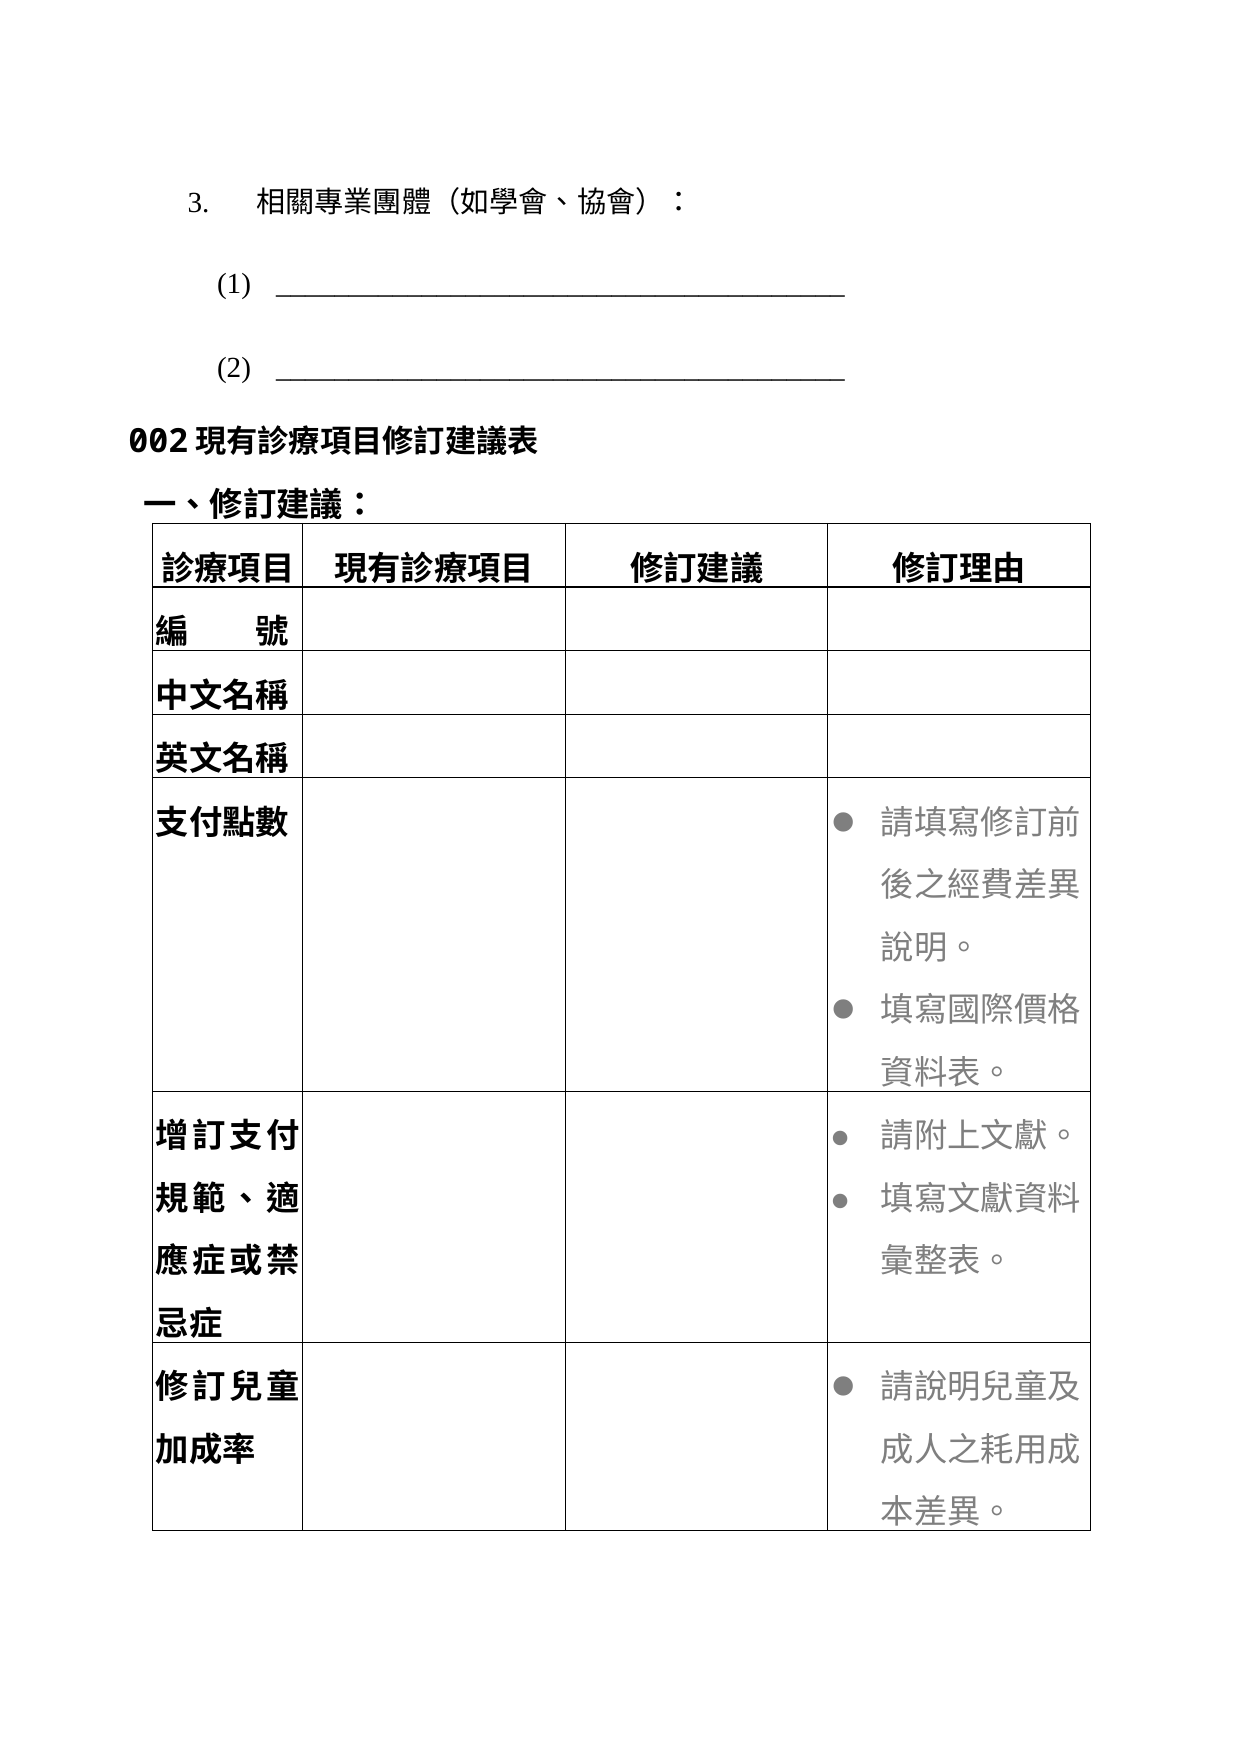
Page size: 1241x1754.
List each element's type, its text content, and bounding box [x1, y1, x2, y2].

list 相關專業團體（如學會、協會）： [187, 158, 1102, 221]
table_header 修訂理由 [828, 524, 1090, 586]
table_cell 請說明兒童及成人之耗用成本差異。 [828, 1343, 1090, 1530]
table_cell 中文名稱 [153, 651, 302, 713]
table_cell [828, 588, 1090, 650]
table_cell [566, 778, 827, 1091]
table_header 修訂建議 [566, 524, 827, 586]
table_cell [828, 715, 1090, 777]
table_cell [566, 588, 827, 650]
table_cell [303, 651, 565, 713]
table_header 現有診療項目 [303, 524, 565, 586]
table_cell 支付點數 [153, 778, 302, 1091]
table_cell [566, 1092, 827, 1342]
table_cell 請附上文獻。 填寫文獻資料彙整表。 [828, 1092, 1090, 1342]
table_cell [303, 778, 565, 1091]
table_cell 編 號 [153, 588, 302, 650]
table_cell 英文名稱 [153, 715, 302, 777]
table_cell 增訂支付規範、適應症或禁忌症 [153, 1092, 302, 1342]
table_cell [566, 1343, 827, 1530]
table_cell [303, 1092, 565, 1342]
text 一、修訂建議： [143, 460, 1132, 523]
table_cell [303, 715, 565, 777]
table_cell [303, 588, 565, 650]
table_header 診療項目 [153, 524, 302, 586]
table_cell [566, 715, 827, 777]
table_cell [566, 651, 827, 713]
list _______________________________________ [217, 325, 1102, 387]
table_cell [828, 651, 1090, 713]
table_cell [303, 1343, 565, 1530]
list _______________________________________ [217, 242, 1102, 304]
table_cell 修訂兒童加成率 [153, 1343, 302, 1530]
table_cell 請填寫修訂前後之經費差異說明。 填寫國際價格資料表。 [828, 778, 1090, 1091]
text 002現有診療項目修訂建議表 [128, 398, 1132, 460]
